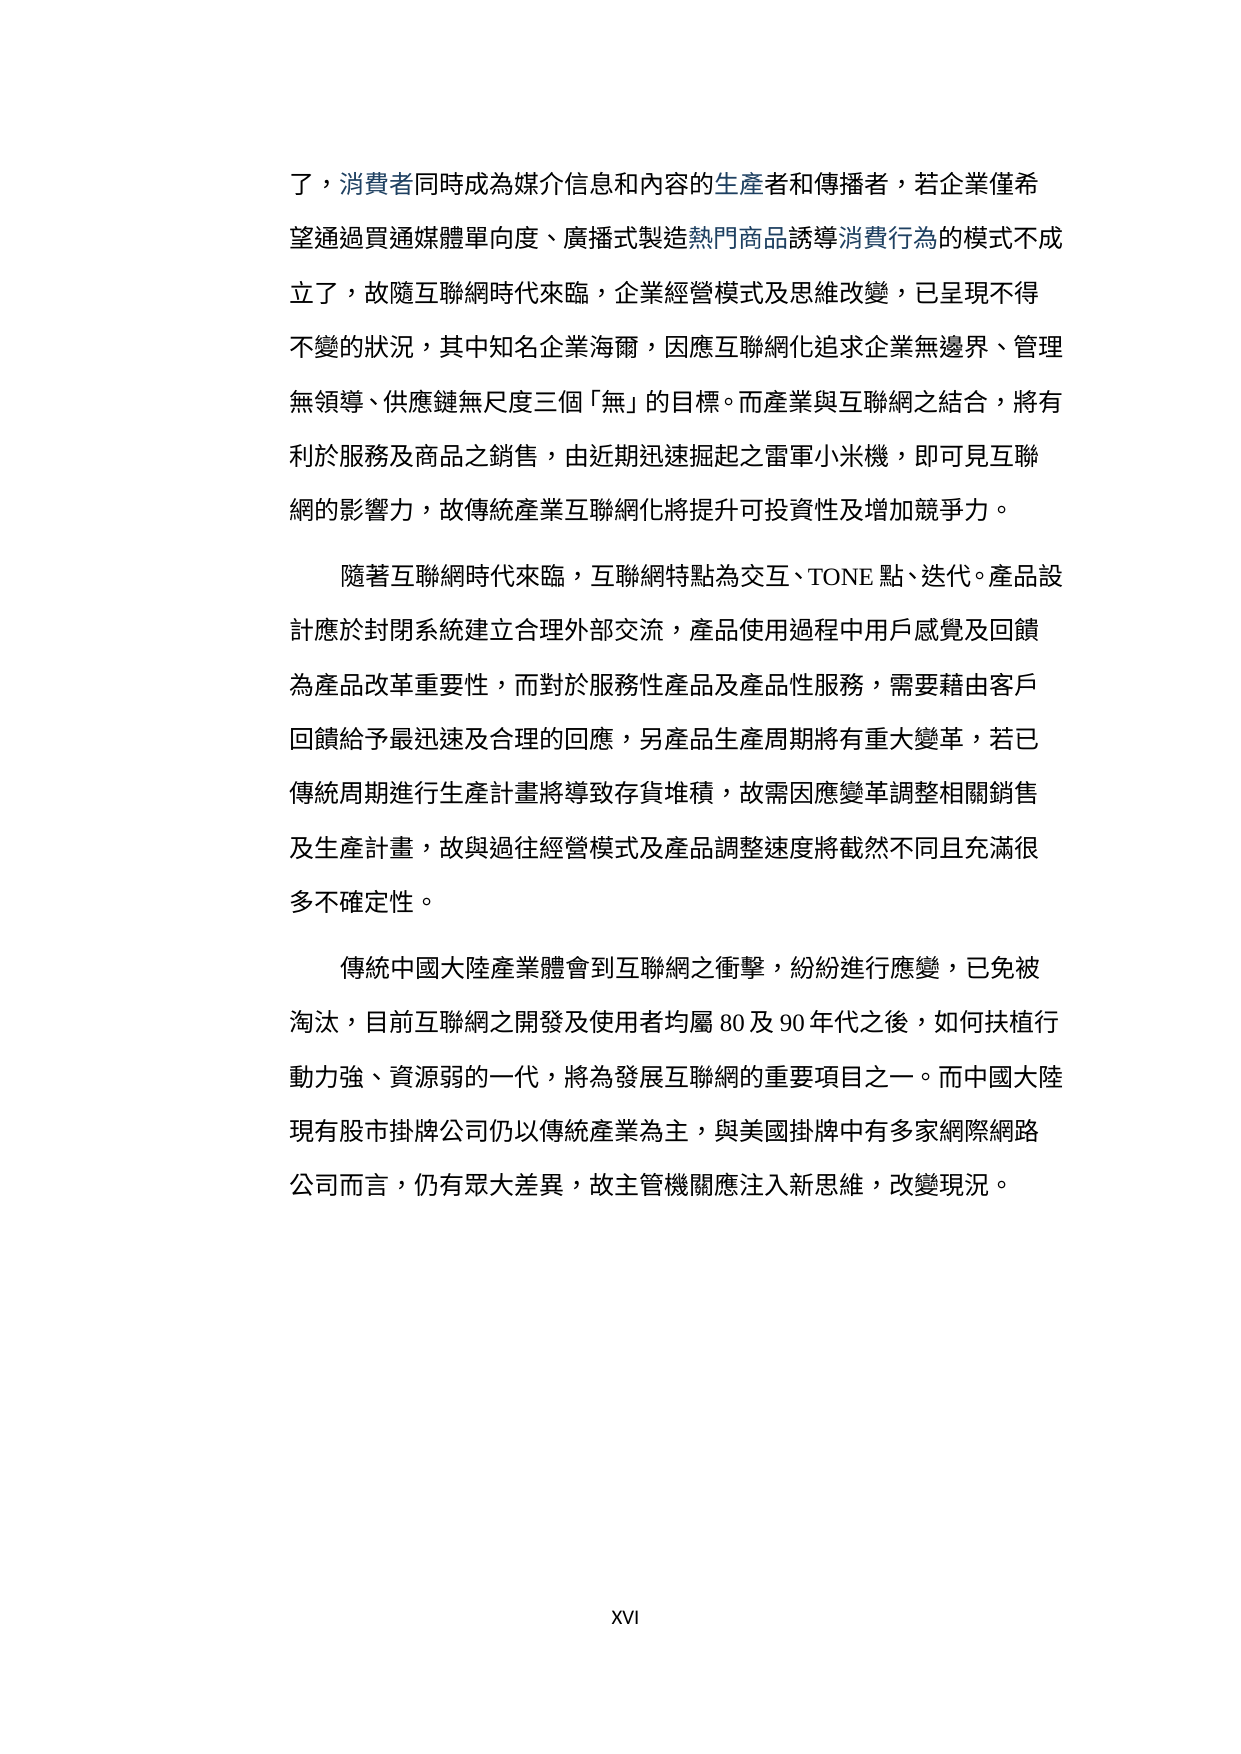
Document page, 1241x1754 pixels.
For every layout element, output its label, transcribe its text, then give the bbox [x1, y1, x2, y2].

text 隨著互聯網時代來臨，互聯網特點為交互、TONE點、迭代。產品設計應於封閉系統建立合理外部交流，產品使用過程中用戶感覺及回饋為產品改革重要性，而對於服務性產品及產品性服務，需要藉由客戶回饋給予最迅速及合理的回應，另產品生產周期將有重大變革，若已傳統周期進行生產計畫將導致存貨堆積，故需因應變革調整相關銷售及生產計畫，故與過往經營模式及產品調整速度將截然不同且充滿很多不確定性。 [289, 556, 1063, 919]
text 傳統中國大陸產業體會到互聯網之衝擊，紛紛進行應變，已免被淘汰，目前互聯網之開發及使用者均屬80及90年代之後，如何扶植行動力強、資源弱的一代，將為發展互聯網的重要項目之一。而中國大陸現有股市掛牌公司仍以傳統產業為主，與美國掛牌中有多家網際網路公司而言，仍有眾大差異，故主管機關應注入新思維，改變現況。 [289, 948, 1063, 1202]
text 了，消費者同時成為媒介信息和內容的生產者和傳播者，若企業僅希望通過買通媒體單向度、廣播式製造熱門商品誘導消費行為的模式不成立了，故隨互聯網時代來臨，企業經營模式及思維改變，已呈現不得不變的狀況，其中知名企業海爾，因應互聯網化追求企業無邊界、管理無領導、供應鏈無尺度三個「無」的目標。而產業與互聯網之結合，將有利於服務及商品之銷售，由近期迅速掘起之雷軍小米機，即可見互聯網的影響力，故傳統產業互聯網化將提升可投資性及增加競爭力。 [289, 164, 1063, 527]
